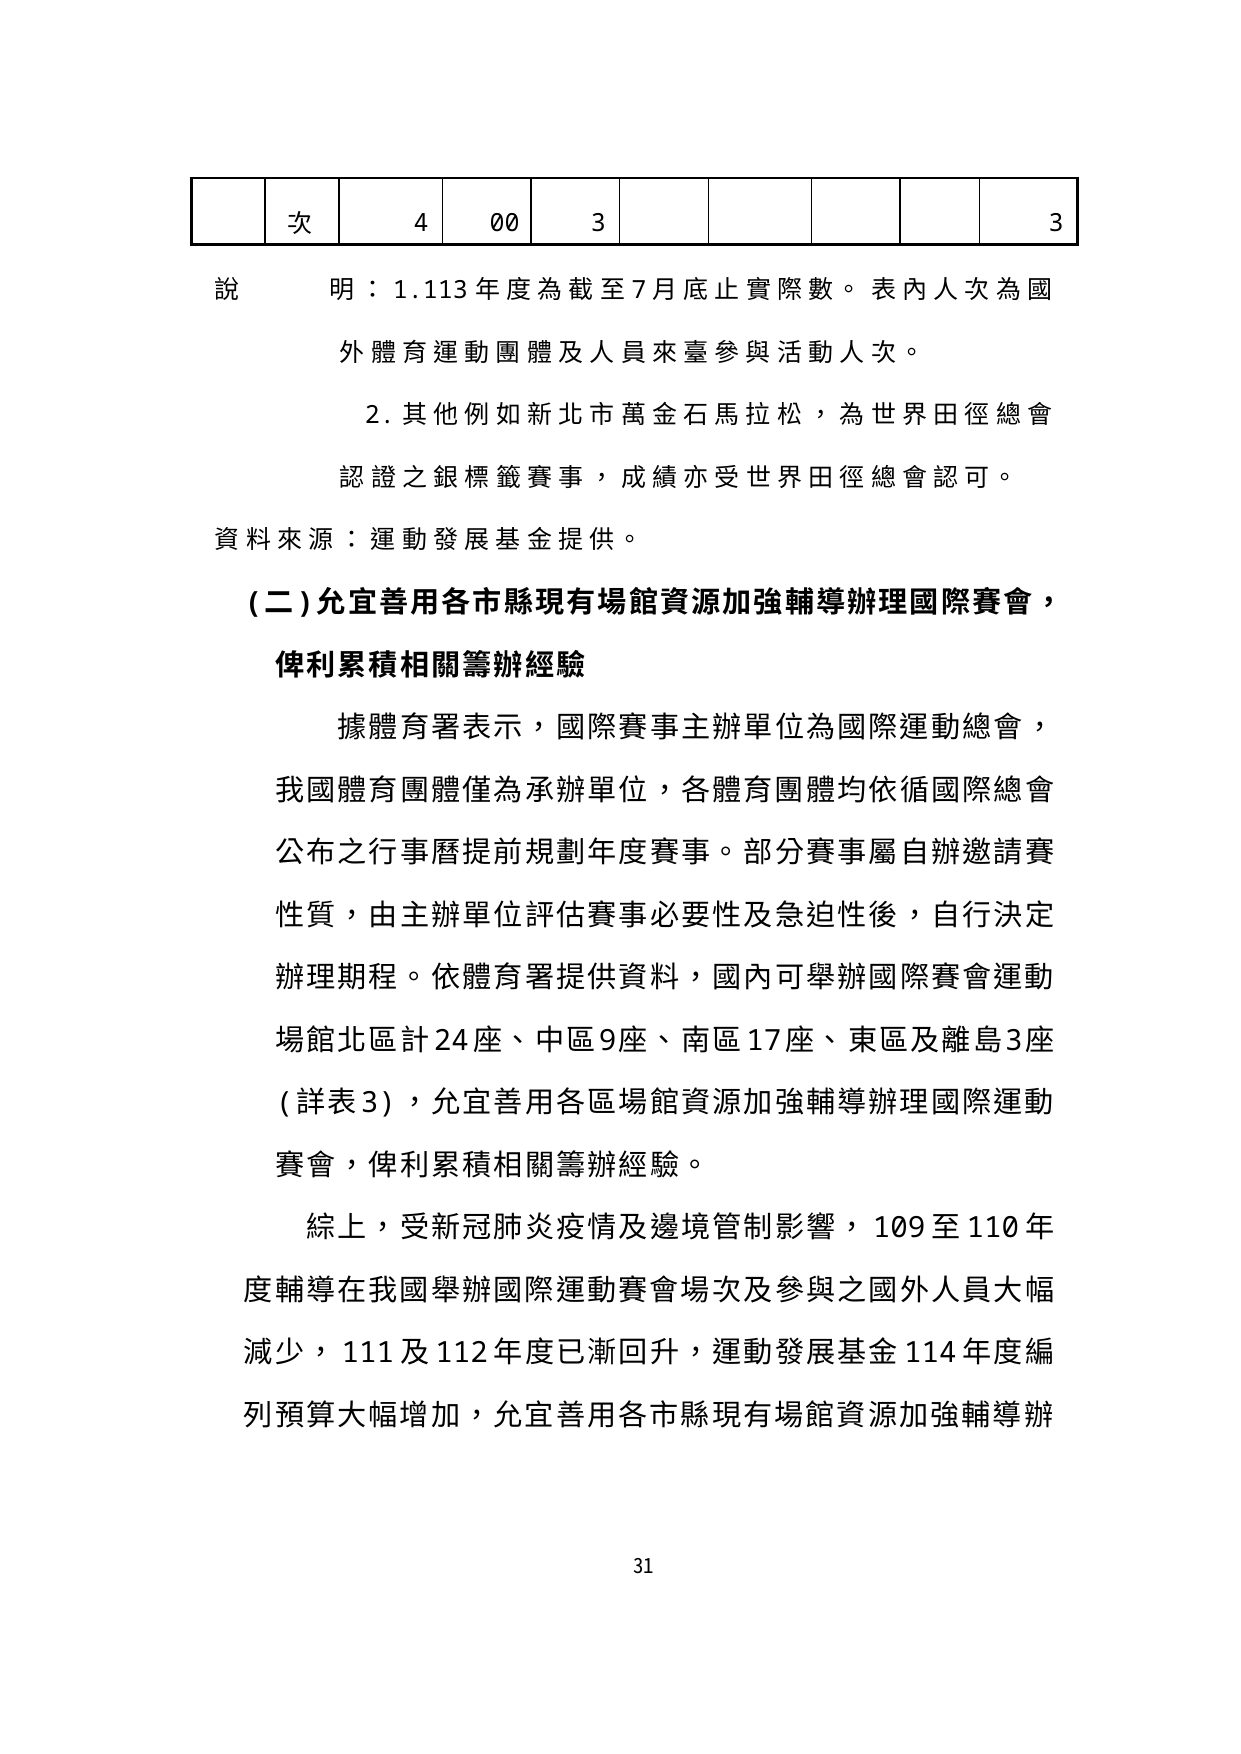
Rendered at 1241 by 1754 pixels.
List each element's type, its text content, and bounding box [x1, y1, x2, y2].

text 綜上，受新冠肺炎疫情及邊境管制影響，109至110年度輔導在我國舉辦國際運動賽會場次及參與之國外人員大幅減少，111及112年度已漸回升，運動發展基金114年度編列預算大幅增加，允宜善用各市縣現有場館資源加強輔導辦 [239, 1183, 1066, 1433]
table_cell 00 [443, 179, 530, 243]
text 2.其他例如新北市萬金石馬拉松，為世界田徑總會認證之銀標籤賽事，成績亦受世界田徑總會認可。 [157, 371, 1066, 496]
text 資料來源：運動發展基金提供。 [157, 496, 1066, 558]
table_cell [901, 179, 979, 243]
table_cell 次 [266, 179, 338, 243]
table_cell 3 [532, 179, 619, 243]
table_cell 4 [340, 179, 442, 243]
table_cell [193, 179, 264, 243]
table_cell [620, 179, 708, 243]
table_cell 3 [980, 179, 1076, 243]
text (二)允宜善用各市縣現有場館資源加強輔導辦理國際賽會，俾利累積相關籌辦經驗 [240, 558, 1066, 683]
text 說 明：1.113年度為截至7月底止實際數。表內人次為國外體育運動團體及人員來臺參與活動人次。 [157, 246, 1066, 371]
table_cell [812, 179, 899, 243]
table_cell [709, 179, 811, 243]
text 據體育署表示，國際賽事主辦單位為國際運動總會，我國體育團體僅為承辦單位，各體育團體均依循國際總會公布之行事曆提前規劃年度賽事。部分賽事屬自辦邀請賽性質，由主辦單位評估賽事必要性及急迫性後，自行決定辦理期程。依體育署提供資料，國內可舉辦國際賽會運動場館北區計24座、中區9座、南區17座、東區及離島3座(詳表3)，允宜善用各區場館資源加強輔導辦理國際運動賽會，俾利累積相關籌辦經驗。 [269, 683, 1066, 1183]
